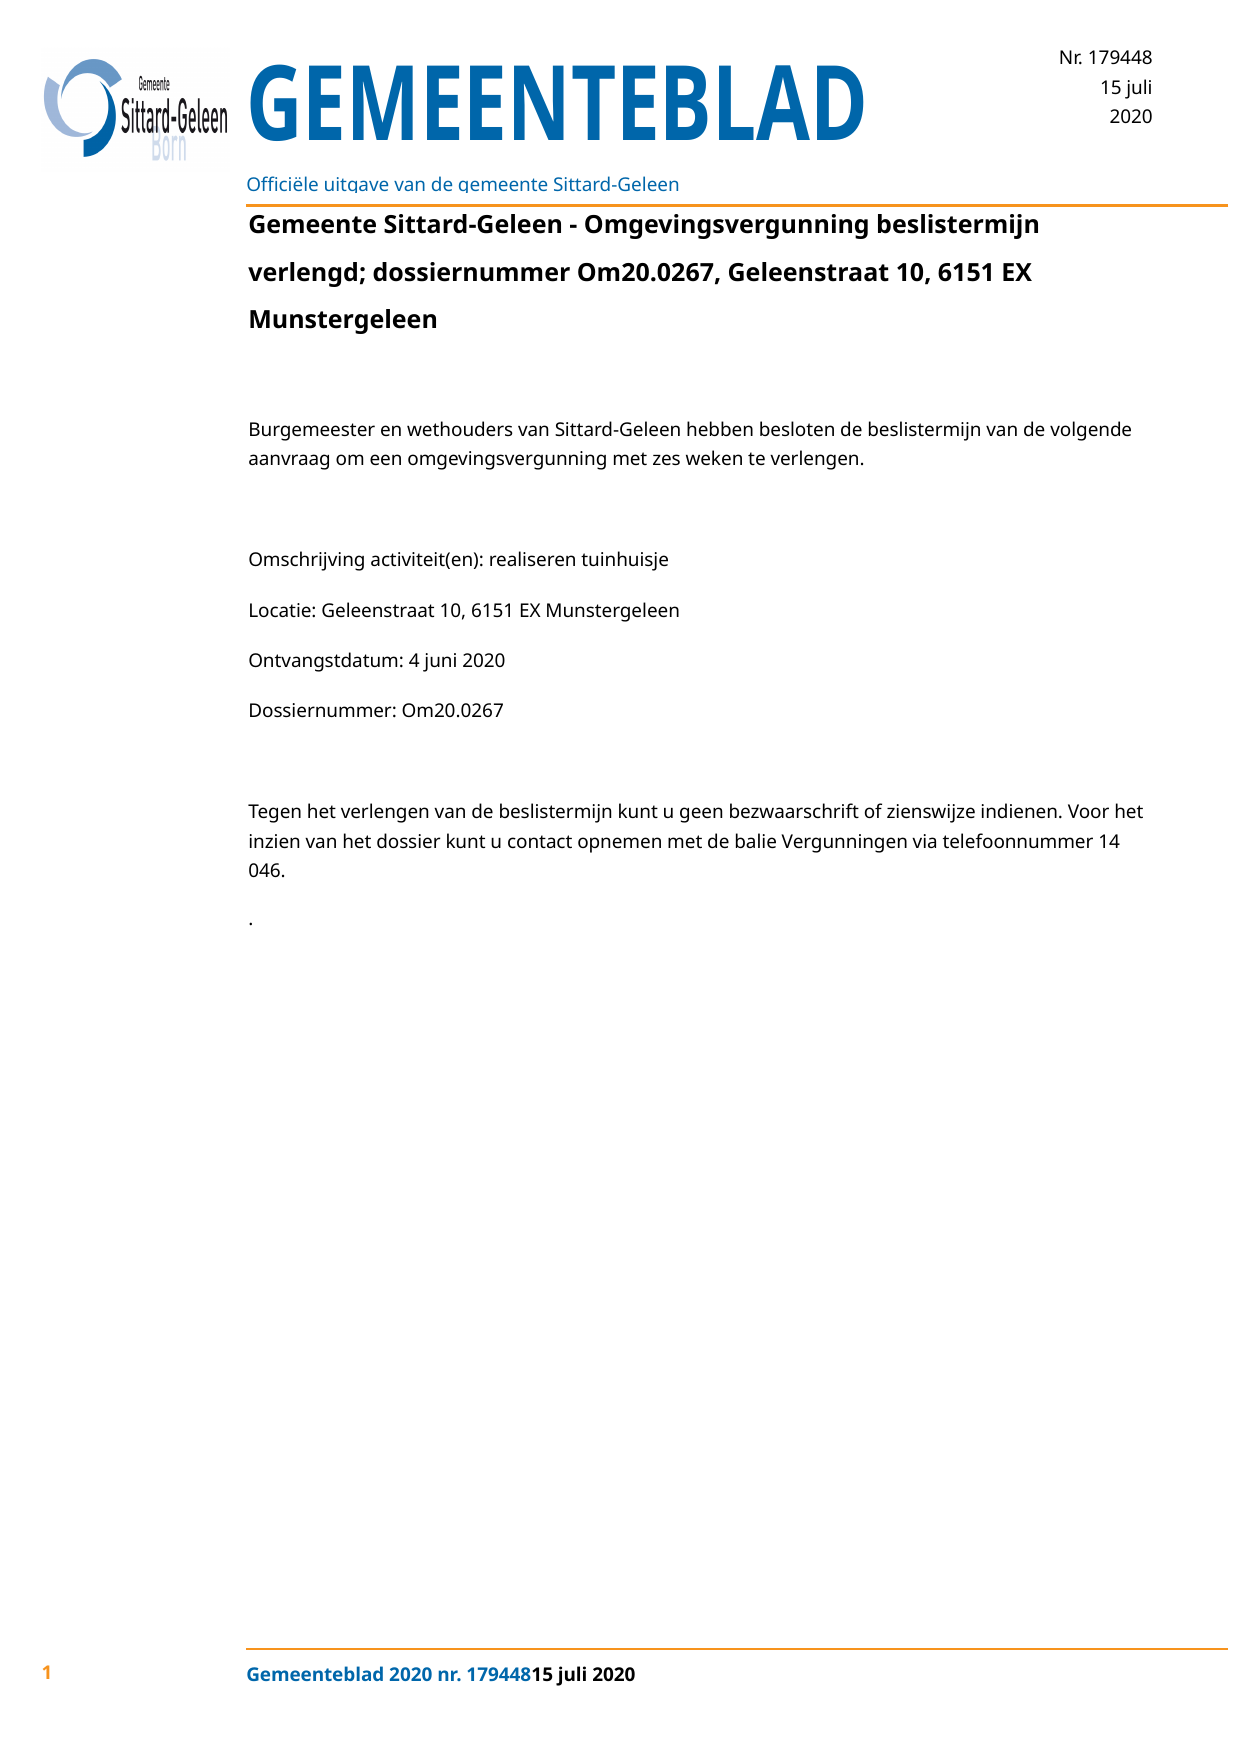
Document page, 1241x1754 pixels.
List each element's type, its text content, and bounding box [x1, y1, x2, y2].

text Dossiernummer: Om20.0267 [248, 698, 1152, 723]
picture [41, 47, 231, 172]
text Tegen het verlengen van de beslistermijn kunt u geen bezwaarschrift of zienswijze indienen. Voor het inzien van het dossier kunt u contact opnemen met de balie Vergunningen via telefoonnummer 14 046. [248, 798, 1152, 883]
text Locatie: Geleenstraat 10, 6151 EX Munstergeleen [248, 597, 1152, 622]
text Gemeente Sittard-Geleen - Omgevingsvergunning beslistermijn verlengd; dossiernummer Om20.0267, Geleenstraat 10, 6151 EX Munstergeleen [248, 207, 1152, 336]
text . [248, 905, 1152, 931]
text Ontvangstdatum: 4 juni 2020 [248, 647, 1152, 673]
text Burgemeester en wethouders van Sittard-Geleen hebben besloten de beslistermijn van de volgende aanvraag om een omgevingsvergunning met zes weken te verlengen. [248, 416, 1152, 471]
text Omschrijving activiteit(en): realiseren tuinhuisje [248, 546, 1152, 572]
